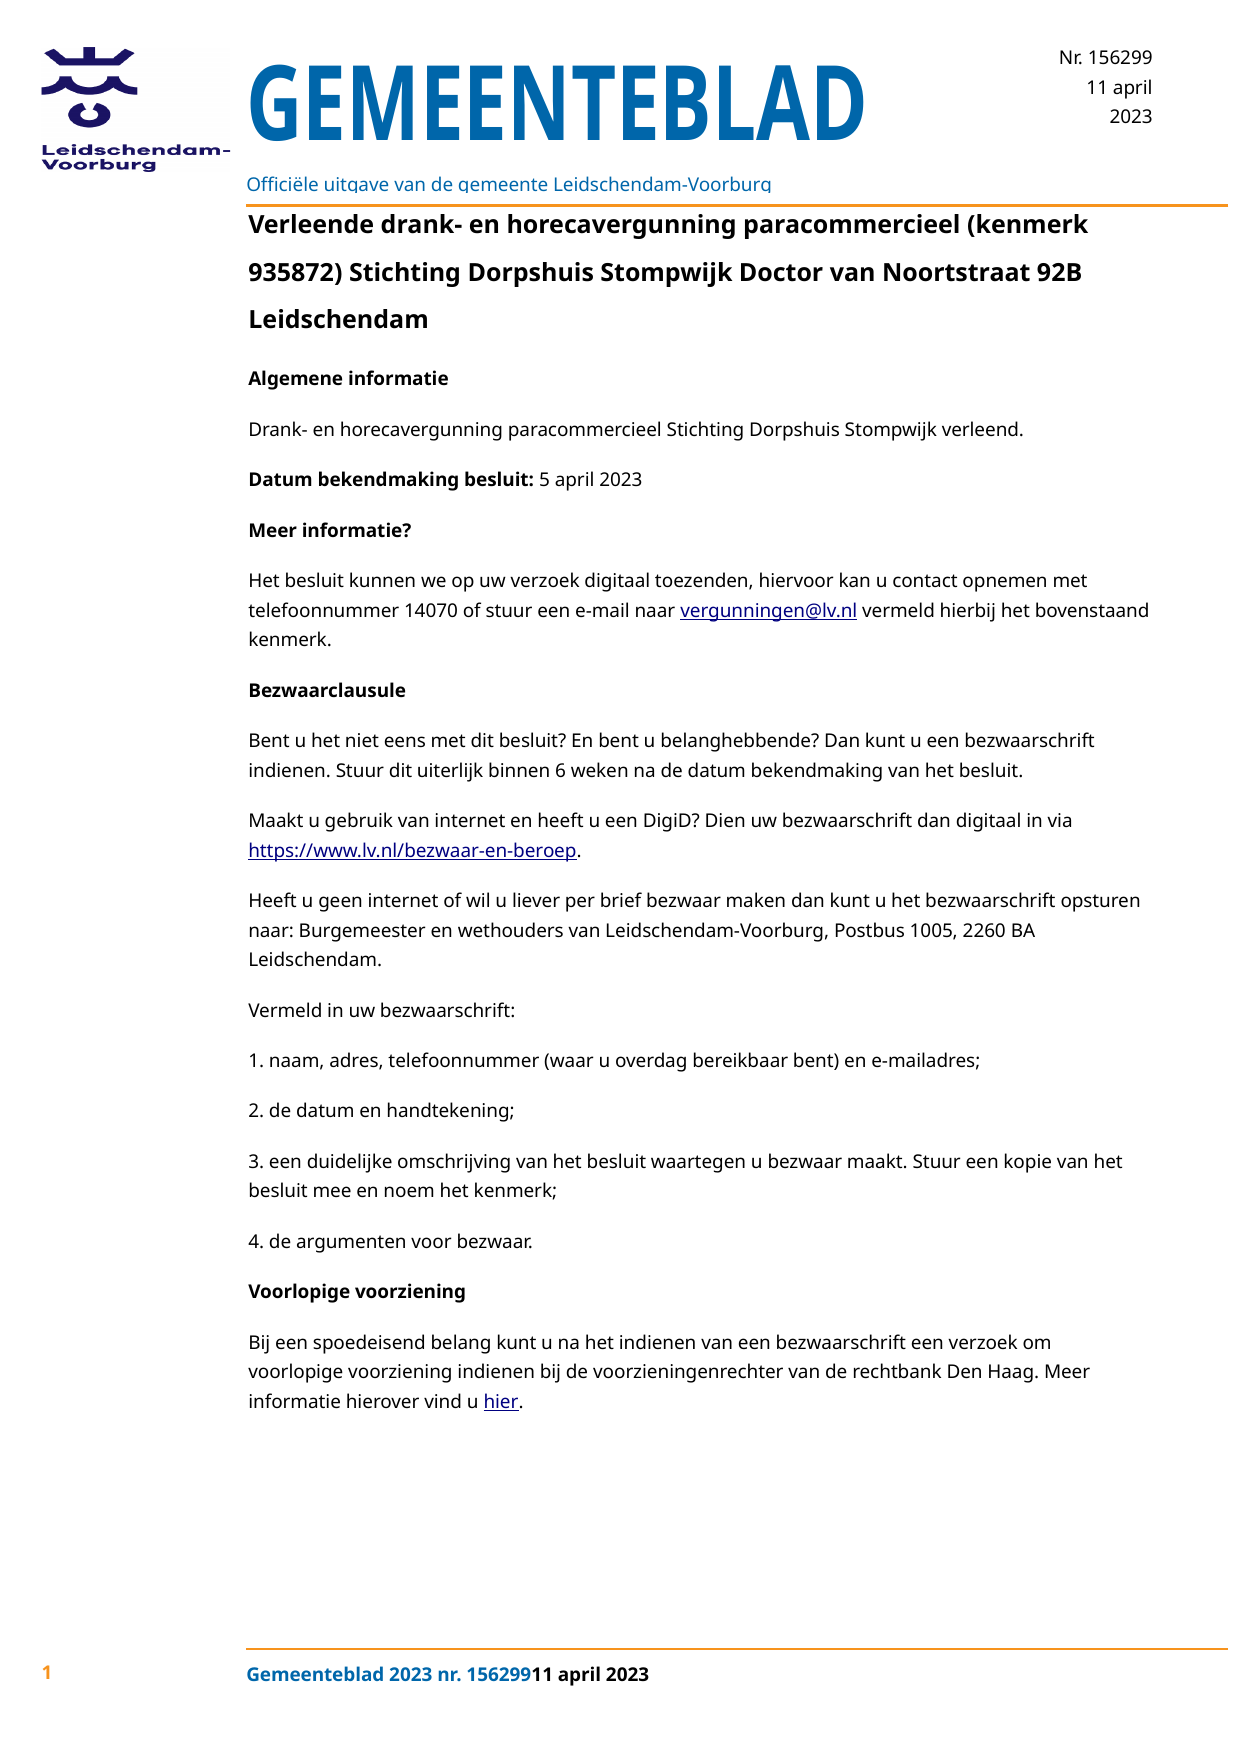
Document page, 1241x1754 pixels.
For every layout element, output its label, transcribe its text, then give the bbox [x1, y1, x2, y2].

text Datum bekendmaking besluit: 5 april 2023 [248, 466, 1152, 492]
text 1. naam, adres, telefoonnummer (waar u overdag bereikbaar bent) en e-mailadres; [248, 1047, 1152, 1073]
picture [41, 47, 231, 172]
text Meer informatie? [248, 517, 1152, 542]
text Heeft u geen internet of wil u liever per brief bezwaar maken dan kunt u het bezwaarschrift opsturen naar: Burgemeester en wethouders van Leidschendam-Voorburg, Postbus 1005, 2260 BA Leidschendam. [248, 887, 1152, 972]
text Bent u het niet eens met dit besluit? En bent u belanghebbende? Dan kunt u een bezwaarschrift indienen. Stuur dit uiterlijk binnen 6 weken na de datum bekendmaking van het besluit. [248, 727, 1152, 782]
text Bezwaarclausule [248, 677, 1152, 702]
text Bij een spoedeisend belang kunt u na het indienen van een bezwaarschrift een verzoek om voorlopige voorziening indienen bij de voorzieningenrechter van de rechtbank Den Haag. Meer informatie hierover vind u hier. [248, 1329, 1152, 1414]
text Algemene informatie [248, 366, 1152, 391]
text Voorlopige voorziening [248, 1278, 1152, 1304]
text Maakt u gebruik van internet en heeft u een DigiD? Dien uw bezwaarschrift dan digitaal in via https://www.lv.nl/bezwaar-en-beroep. [248, 807, 1152, 862]
text 2. de datum en handtekening; [248, 1098, 1152, 1123]
text 4. de argumenten voor bezwaar. [248, 1228, 1152, 1254]
text Het besluit kunnen we op uw verzoek digitaal toezenden, hiervoor kan u contact opnemen met telefoonnummer 14070 of stuur een e-mail naar vergunningen@lv.nl vermeld hierbij het bovenstaand kenmerk. [248, 567, 1152, 652]
text Verleende drank- en horecavergunning paracommercieel (kenmerk 935872) Stichting Dorpshuis Stompwijk Doctor van Noortstraat 92B Leidschendam [248, 207, 1152, 336]
text Vermeld in uw bezwaarschrift: [248, 997, 1152, 1022]
text Drank- en horecavergunning paracommercieel Stichting Dorpshuis Stompwijk verleend. [248, 416, 1152, 442]
text 3. een duidelijke omschrijving van het besluit waartegen u bezwaar maakt. Stuur een kopie van het besluit mee en noem het kenmerk; [248, 1148, 1152, 1203]
